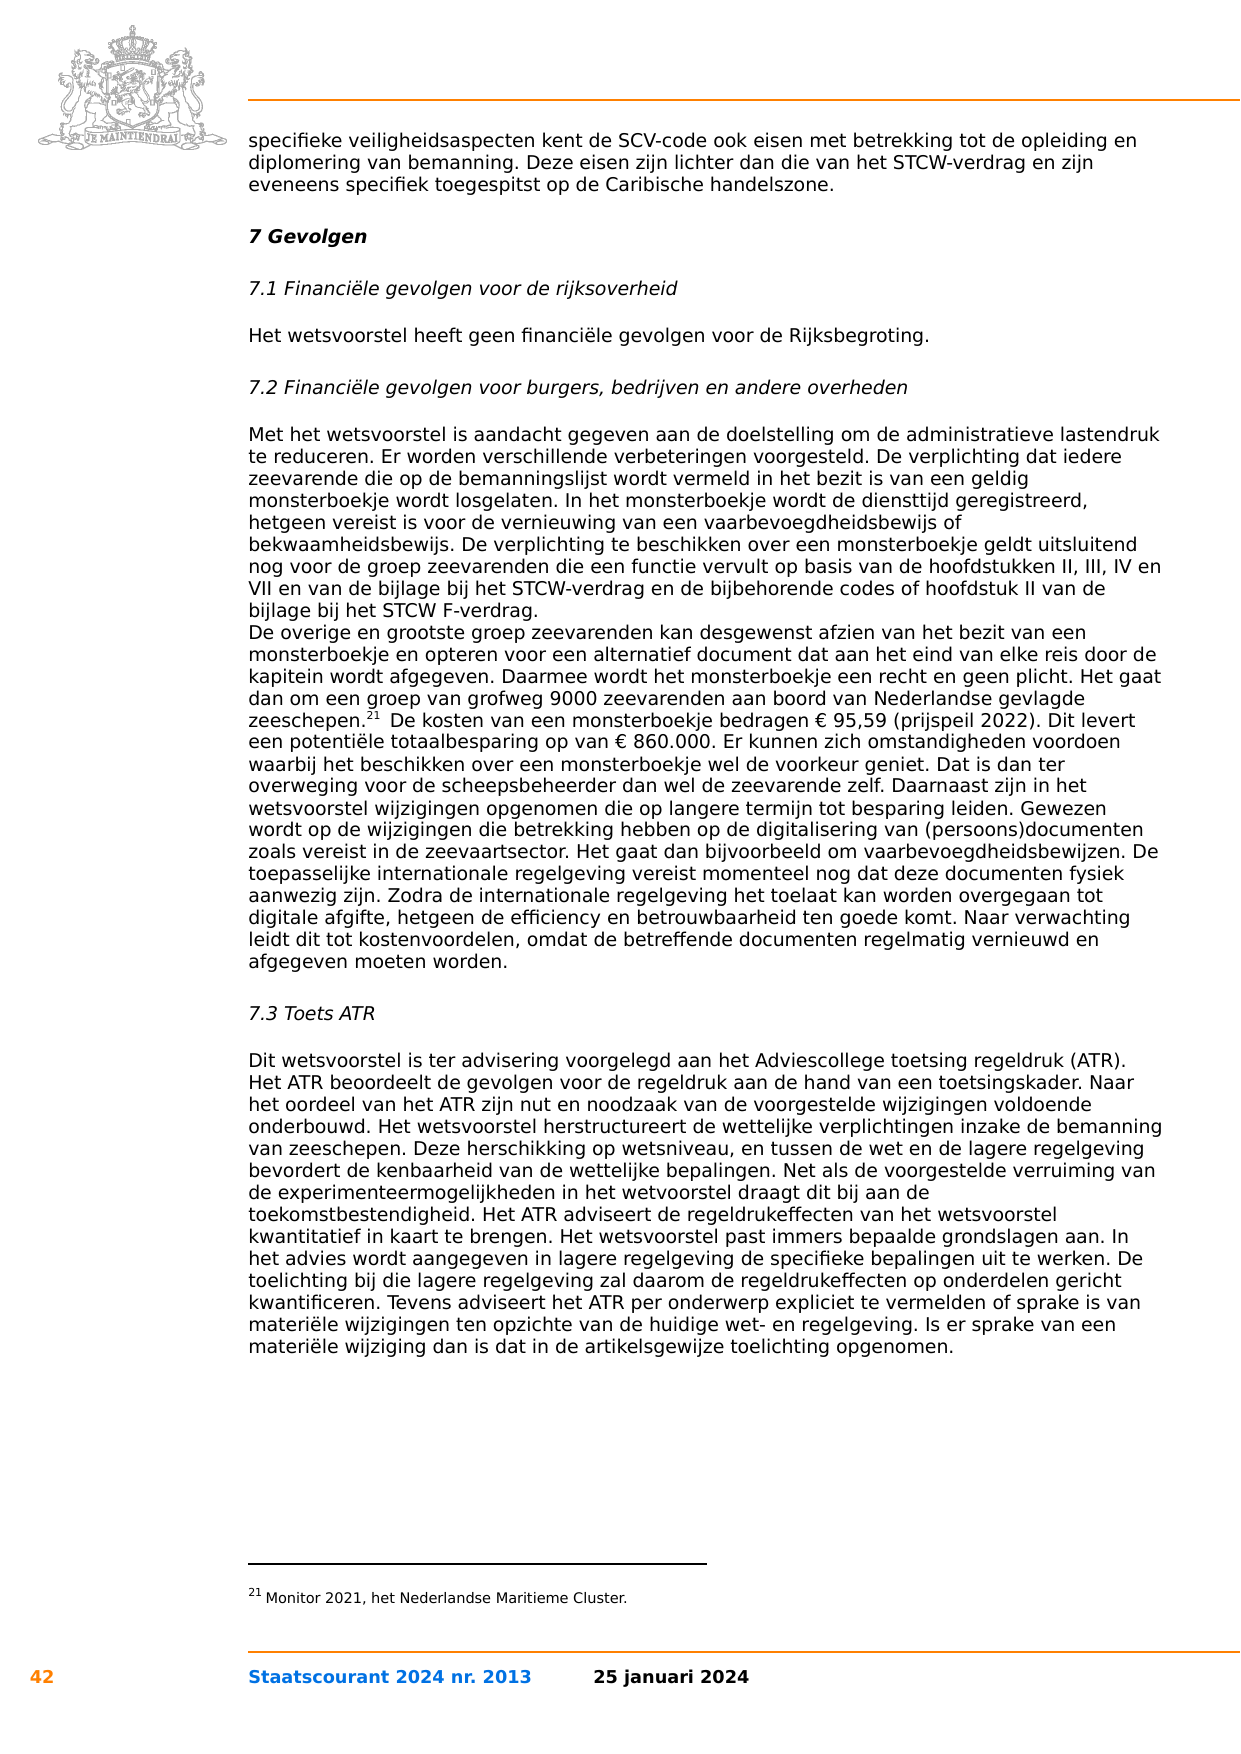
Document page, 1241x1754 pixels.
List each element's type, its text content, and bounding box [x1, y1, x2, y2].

text Met het wetsvoorstel is aandacht gegeven aan de doelstelling om de administratieve lastendruk te reduceren. Er worden verschillende verbeteringen voorgesteld. De verplichting dat iedere zeevarende die op de bemanningslijst wordt vermeld in het bezit is van een geldig monsterboekje wordt losgelaten. In het monsterboekje wordt de diensttijd geregistreerd, hetgeen vereist is voor de vernieuwing van een vaarbevoegdheidsbewijs of bekwaamheidsbewijs. De verplichting te beschikken over een monsterboekje geldt uitsluitend nog voor de groep zeevarenden die een functie vervult op basis van de hoofdstukken II, III, IV en VII en van de bijlage bij het STCW-verdrag en de bijbehorende codes of hoofdstuk II van de bijlage bij het STCW F-verdrag. [248, 424, 1163, 622]
text Dit wetsvoorstel is ter advisering voorgelegd aan het Adviescollege toetsing regeldruk (ATR). Het ATR beoordeelt de gevolgen voor de regeldruk aan de hand van een toetsingskader. Naar het oordeel van het ATR zijn nut en noodzaak van de voorgestelde wijzigingen voldoende onderbouwd. Het wetsvoorstel herstructureert de wettelijke verplichtingen inzake de bemanning van zeeschepen. Deze herschikking op wetsniveau, en tussen de wet en de lagere regelgeving bevordert de kenbaarheid van de wettelijke bepalingen. Net als de voorgestelde verruiming van de experimenteermogelijkheden in het wetvoorstel draagt dit bij aan de toekomstbestendigheid. Het ATR adviseert de regeldrukeffecten van het wetsvoorstel kwantitatief in kaart te brengen. Het wetsvoorstel past immers bepaalde grondslagen aan. In het advies wordt aangegeven in lagere regelgeving de specifieke bepalingen uit te werken. De toelichting bij die lagere regelgeving zal daarom de regeldrukeffecten op onderdelen gericht kwantificeren. Tevens adviseert het ATR per onderwerp expliciet te vermelden of sprake is van materiële wijzigingen ten opzichte van de huidige wet- en regelgeving. Is er sprake van een materiële wijziging dan is dat in de artikelsgewijze toelichting opgenomen. [248, 1050, 1163, 1358]
subtitle 7.2 Financiële gevolgen voor burgers, bedrijven en andere overheden [248, 377, 1163, 399]
subtitle 7.3 Toets ATR [248, 1003, 1163, 1025]
text Monitor 2021, het Nederlandse Maritieme Cluster. [248, 1586, 1163, 1608]
subtitle 7 Gevolgen [248, 226, 1163, 248]
picture [38, 25, 227, 150]
text Het wetsvoorstel heeft geen financiële gevolgen voor de Rijksbegroting. [248, 325, 1163, 347]
text De overige en grootste groep zeevarenden kan desgewenst afzien van het bezit van een monsterboekje en opteren voor een alternatief document dat aan het eind van elke reis door de kapitein wordt afgegeven. Daarmee wordt het monsterboekje een recht en geen plicht. Het gaat dan om een groep van grofweg 9000 zeevarenden aan boord van Nederlandse gevlagde zeeschepen. De kosten van een monsterboekje bedragen € 95,59 (prijspeil 2022). Dit levert een potentiële totaalbesparing op van € 860.000. Er kunnen zich omstandigheden voordoen waarbij het beschikken over een monsterboekje wel de voorkeur geniet. Dat is dan ter overweging voor de scheepsbeheerder dan wel de zeevarende zelf. Daarnaast zijn in het wetsvoorstel wijzigingen opgenomen die op langere termijn tot besparing leiden. Gewezen wordt op de wijzigingen die betrekking hebben op de digitalisering van (persoons)documenten zoals vereist in de zeevaartsector. Het gaat dan bijvoorbeeld om vaarbevoegdheidsbewijzen. De toepasselijke internationale regelgeving vereist momenteel nog dat deze documenten fysiek aanwezig zijn. Zodra de internationale regelgeving het toelaat kan worden overgegaan tot digitale afgifte, hetgeen de efficiency en betrouwbaarheid ten goede komt. Naar verwachting leidt dit tot kostenvoordelen, omdat de betreffende documenten regelmatig vernieuwd en afgegeven moeten worden. [248, 622, 1163, 973]
subtitle 7.1 Financiële gevolgen voor de rijksoverheid [248, 278, 1163, 300]
text specifieke veiligheidsaspecten kent de SCV-code ook eisen met betrekking tot de opleiding en diplomering van bemanning. Deze eisen zijn lichter dan die van het STCW-verdrag en zijn eveneens specifiek toegespitst op de Caribische handelszone. [248, 130, 1163, 196]
